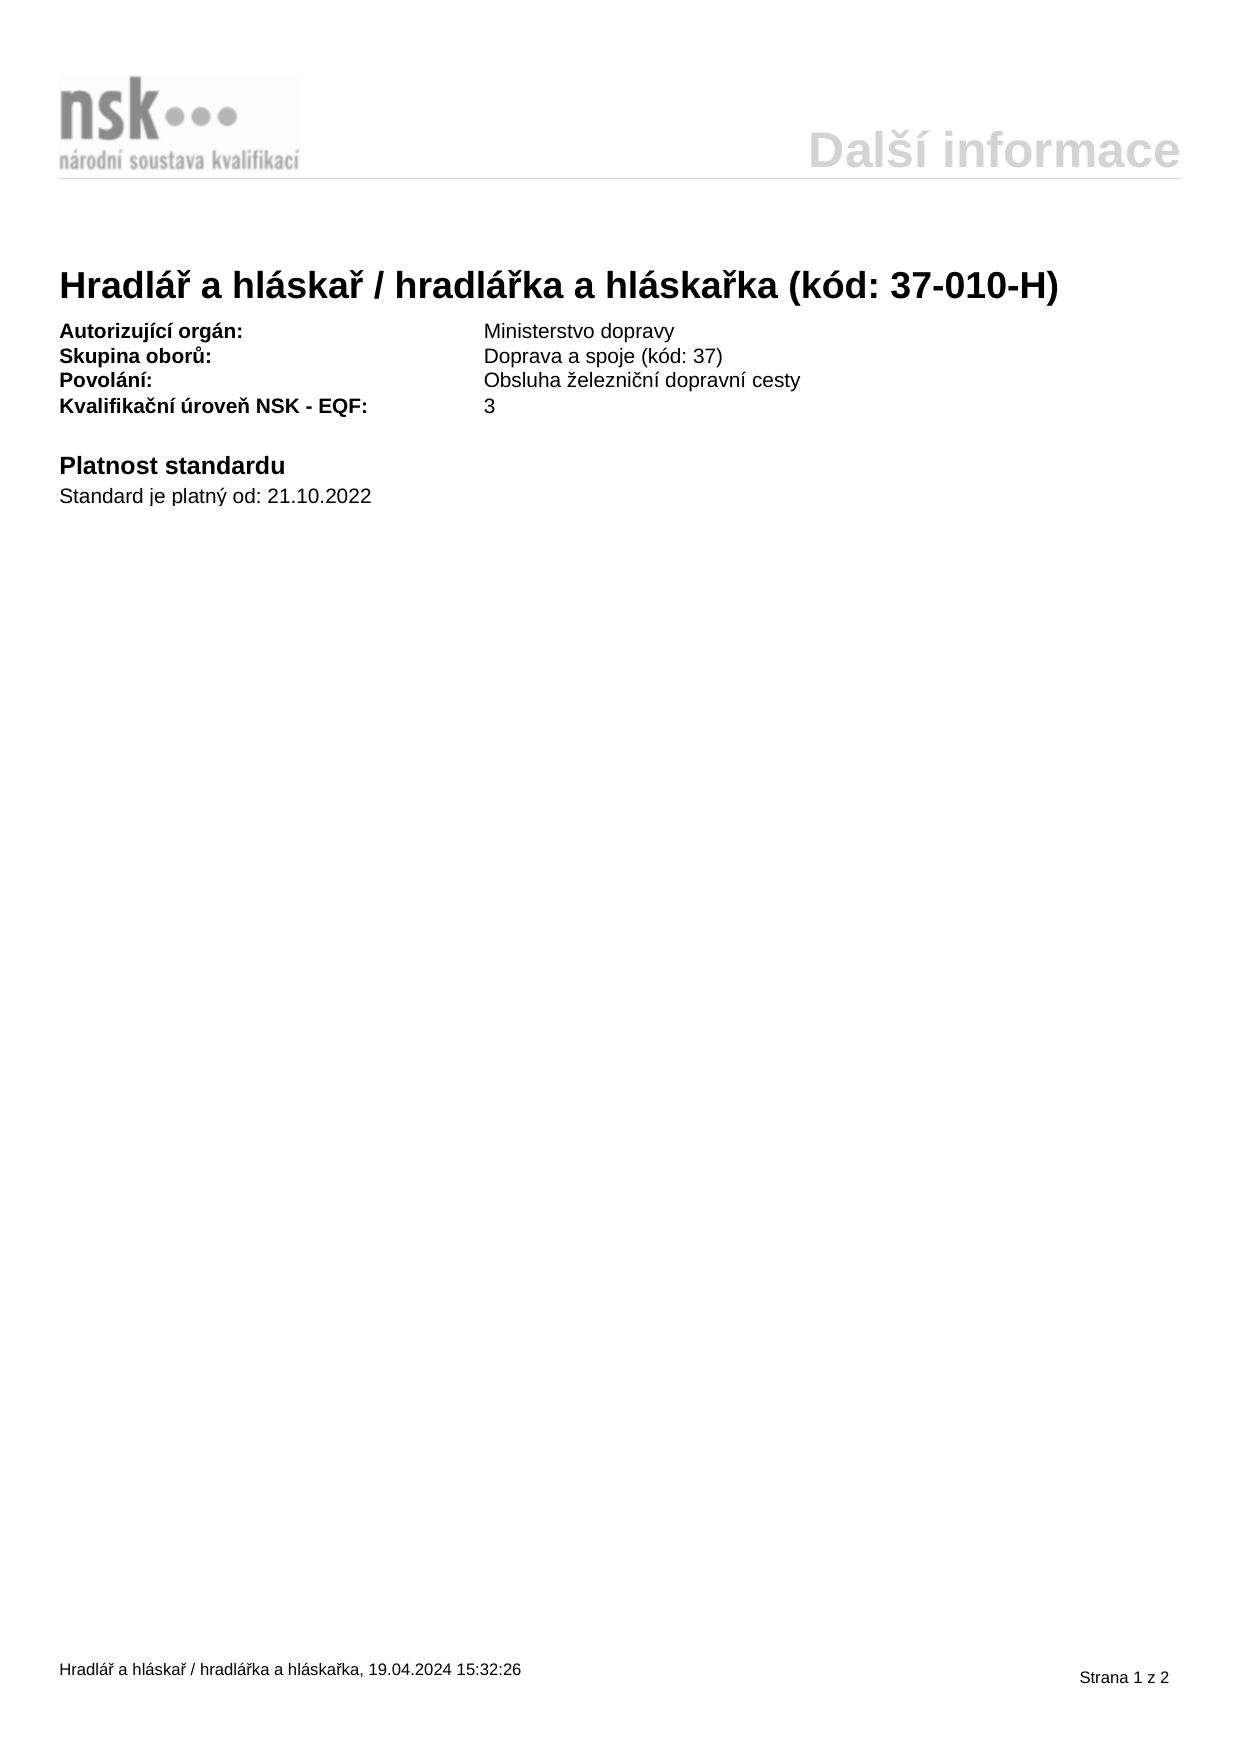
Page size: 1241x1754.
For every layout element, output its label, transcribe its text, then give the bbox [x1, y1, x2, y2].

table_cell [862, 806, 1169, 1106]
table_cell Skupina oborů: [59, 344, 483, 368]
table_cell [626, 418, 862, 447]
table_cell [862, 1106, 1169, 1383]
table_cell [862, 418, 1169, 447]
table_cell Platnost standardu [59, 448, 1181, 483]
table_cell Ministerstvo dopravy [484, 319, 1181, 344]
table_cell [1169, 307, 1181, 319]
table_cell [620, 1384, 626, 1659]
table_cell [620, 418, 626, 447]
table_cell [620, 506, 626, 806]
table_cell [59, 1384, 483, 1659]
table_cell [1169, 806, 1181, 1106]
table_cell [626, 1384, 862, 1659]
table_cell [484, 418, 620, 447]
table_cell Povolání: [59, 368, 483, 392]
table_cell [59, 172, 483, 178]
table_cell Doprava a spoje (kód: 37) [484, 344, 1181, 368]
table_cell Hradlář a hláskař / hradlářka a hláskařka, 19.04.2024 15:32:26 [59, 1660, 862, 1696]
table_cell [59, 307, 483, 319]
table_cell [1169, 1384, 1181, 1659]
table_cell [626, 806, 862, 1106]
table_cell [862, 506, 1169, 806]
table_cell [484, 1106, 620, 1383]
table_header [621, 59, 626, 172]
table_cell [862, 1384, 1169, 1659]
table_cell [1169, 1106, 1181, 1383]
table_cell Hradlář a hláskař / hradlářka a hláskařka (kód: 37-010-H) [59, 224, 1181, 307]
table_cell [59, 418, 483, 447]
table_cell [862, 196, 1169, 224]
table_cell [1169, 196, 1181, 224]
table_cell [626, 1106, 862, 1383]
table_cell [484, 806, 620, 1106]
table_cell [626, 307, 862, 319]
table_cell [626, 506, 862, 806]
table_cell [484, 307, 620, 319]
table_cell [626, 196, 862, 224]
table_cell [484, 1384, 620, 1659]
table_cell Strana 1 z 2 [862, 1660, 1169, 1696]
table_cell [862, 307, 1169, 319]
table_cell [59, 1106, 483, 1383]
table_cell [484, 172, 620, 178]
table_cell Kvalifikační úroveň NSK - EQF: [59, 394, 483, 417]
table_cell [484, 506, 620, 806]
table_cell [59, 196, 483, 224]
table_cell [59, 179, 1181, 196]
table_cell [1169, 506, 1181, 806]
table_cell [484, 196, 620, 224]
table_cell [59, 806, 483, 1106]
table_cell [620, 1106, 626, 1383]
table_cell [59, 506, 483, 806]
table_cell Autorizující orgán: [59, 319, 483, 343]
table_cell [620, 806, 626, 1106]
table_cell [1169, 1660, 1181, 1696]
picture [58, 59, 621, 172]
table_cell Obsluha železniční dopravní cesty [484, 368, 1181, 393]
table_header Další informace [626, 59, 1181, 178]
table_cell 3 [484, 394, 1181, 417]
table_cell [1169, 418, 1181, 447]
table_cell Standard je platný od: 21.10.2022 [59, 484, 1181, 506]
table_cell [620, 196, 626, 224]
table_cell [620, 307, 626, 319]
